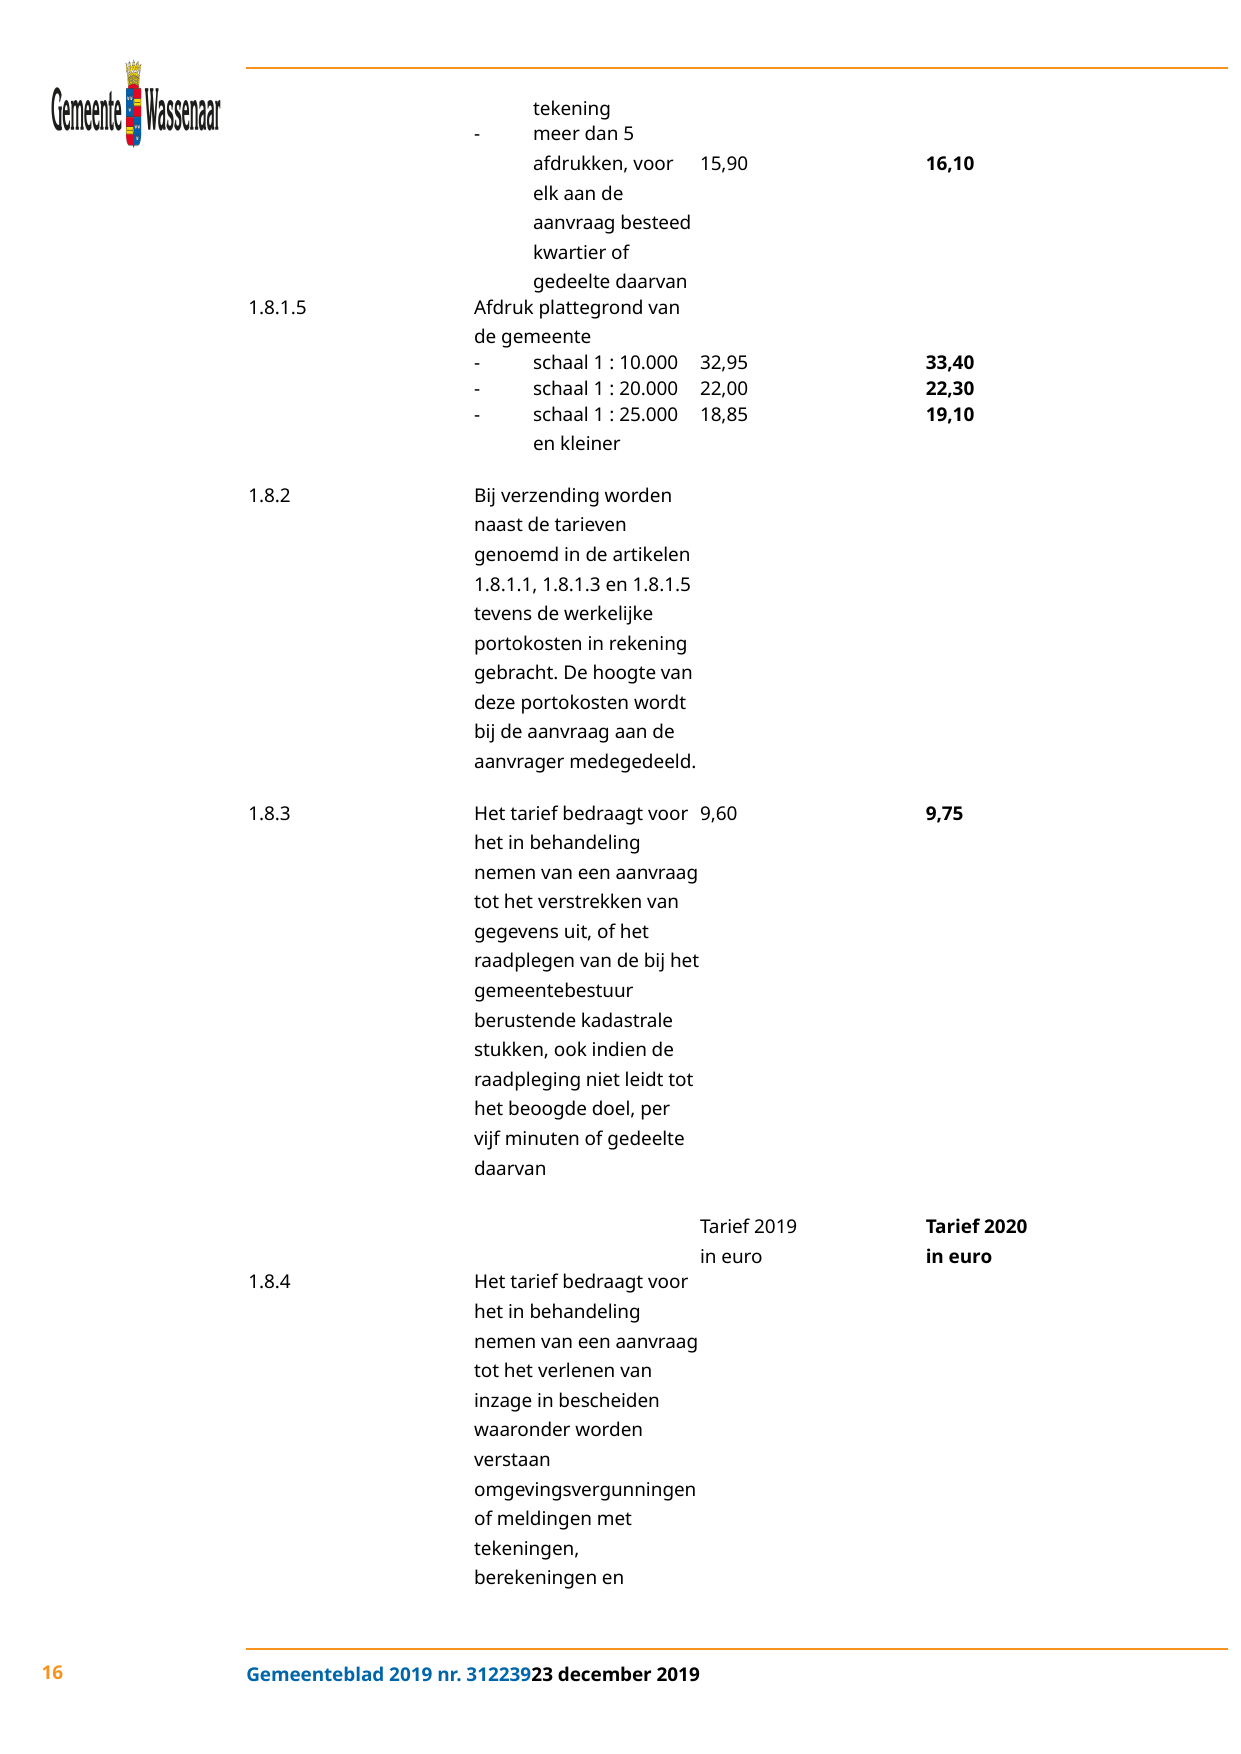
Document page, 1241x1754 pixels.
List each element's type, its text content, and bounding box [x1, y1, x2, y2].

table_cell 9,60 [700, 800, 926, 1180]
picture [41, 47, 231, 172]
table_cell [474, 456, 700, 482]
table_cell tekening [474, 95, 700, 121]
table_header [474, 1213, 700, 1269]
table_cell [248, 121, 474, 294]
table_cell 9,75 [926, 800, 1152, 1180]
table_cell 1.8.1.5 [248, 294, 474, 349]
table_cell 32,95 [700, 350, 926, 375]
table_cell [926, 294, 1152, 349]
table_cell [248, 774, 474, 800]
table_cell 22,30 [926, 375, 1152, 401]
table_cell schaal 1 : 25.000 en kleiner [474, 401, 700, 456]
table_cell Bij verzending worden naast de tarieven genoemd in de artikelen 1.8.1.1, 1.8.1.3 en 1.8.1.5 tevens de werkelijke portokosten in rekening gebracht. De hoogte van deze portokosten wordt bij de aanvraag aan de aanvrager medegedeeld. [474, 482, 700, 774]
table_cell [926, 482, 1152, 774]
table_cell 19,10 [926, 401, 1152, 456]
table_cell [700, 774, 926, 800]
table_cell [926, 1269, 1152, 1590]
table_cell [700, 1269, 926, 1590]
table_cell Afdruk plattegrond van de gemeente [474, 294, 700, 349]
table_cell 1.8.2 [248, 482, 474, 774]
table_cell [700, 95, 926, 121]
table_cell Het tarief bedraagt voor het in behandeling nemen van een aanvraag tot het verlenen van inzage in bescheiden waaronder worden verstaan omgevingsvergunningen of meldingen met tekeningen, berekeningen en [474, 1269, 700, 1590]
table_cell schaal 1 : 10.000 [474, 350, 700, 375]
table_cell [926, 774, 1152, 800]
table_cell [700, 482, 926, 774]
table_header Tarief 2019 in euro [700, 1213, 926, 1269]
table_cell [474, 774, 700, 800]
table_cell [926, 95, 1152, 121]
table_cell [248, 456, 474, 482]
table_cell [248, 375, 474, 401]
table_cell 15,90 [700, 121, 926, 294]
table_cell [248, 350, 474, 375]
table_cell meer dan 5 afdrukken, voor elk aan de aanvraag besteed kwartier of gedeelte daarvan [474, 121, 700, 294]
table_cell Het tarief bedraagt voor het in behandeling nemen van een aanvraag tot het verstrekken van gegevens uit, of het raadplegen van de bij het gemeentebestuur berustende kadastrale stukken, ook indien de raadpleging niet leidt tot het beoogde doel, per vijf minuten of gedeelte daarvan [474, 800, 700, 1180]
table_cell 1.8.3 [248, 800, 474, 1180]
table_cell [926, 456, 1152, 482]
table_cell [700, 456, 926, 482]
table_cell [700, 294, 926, 349]
table_header Tarief 2020 in euro [926, 1213, 1152, 1269]
table_cell [248, 95, 474, 121]
table_cell [248, 401, 474, 456]
table_cell 22,00 [700, 375, 926, 401]
table_cell schaal 1 : 20.000 [474, 375, 700, 401]
table_cell 16,10 [926, 121, 1152, 294]
table_cell 1.8.4 [248, 1269, 474, 1590]
table_cell 33,40 [926, 350, 1152, 375]
table_cell 18,85 [700, 401, 926, 456]
table_header [248, 1213, 474, 1269]
